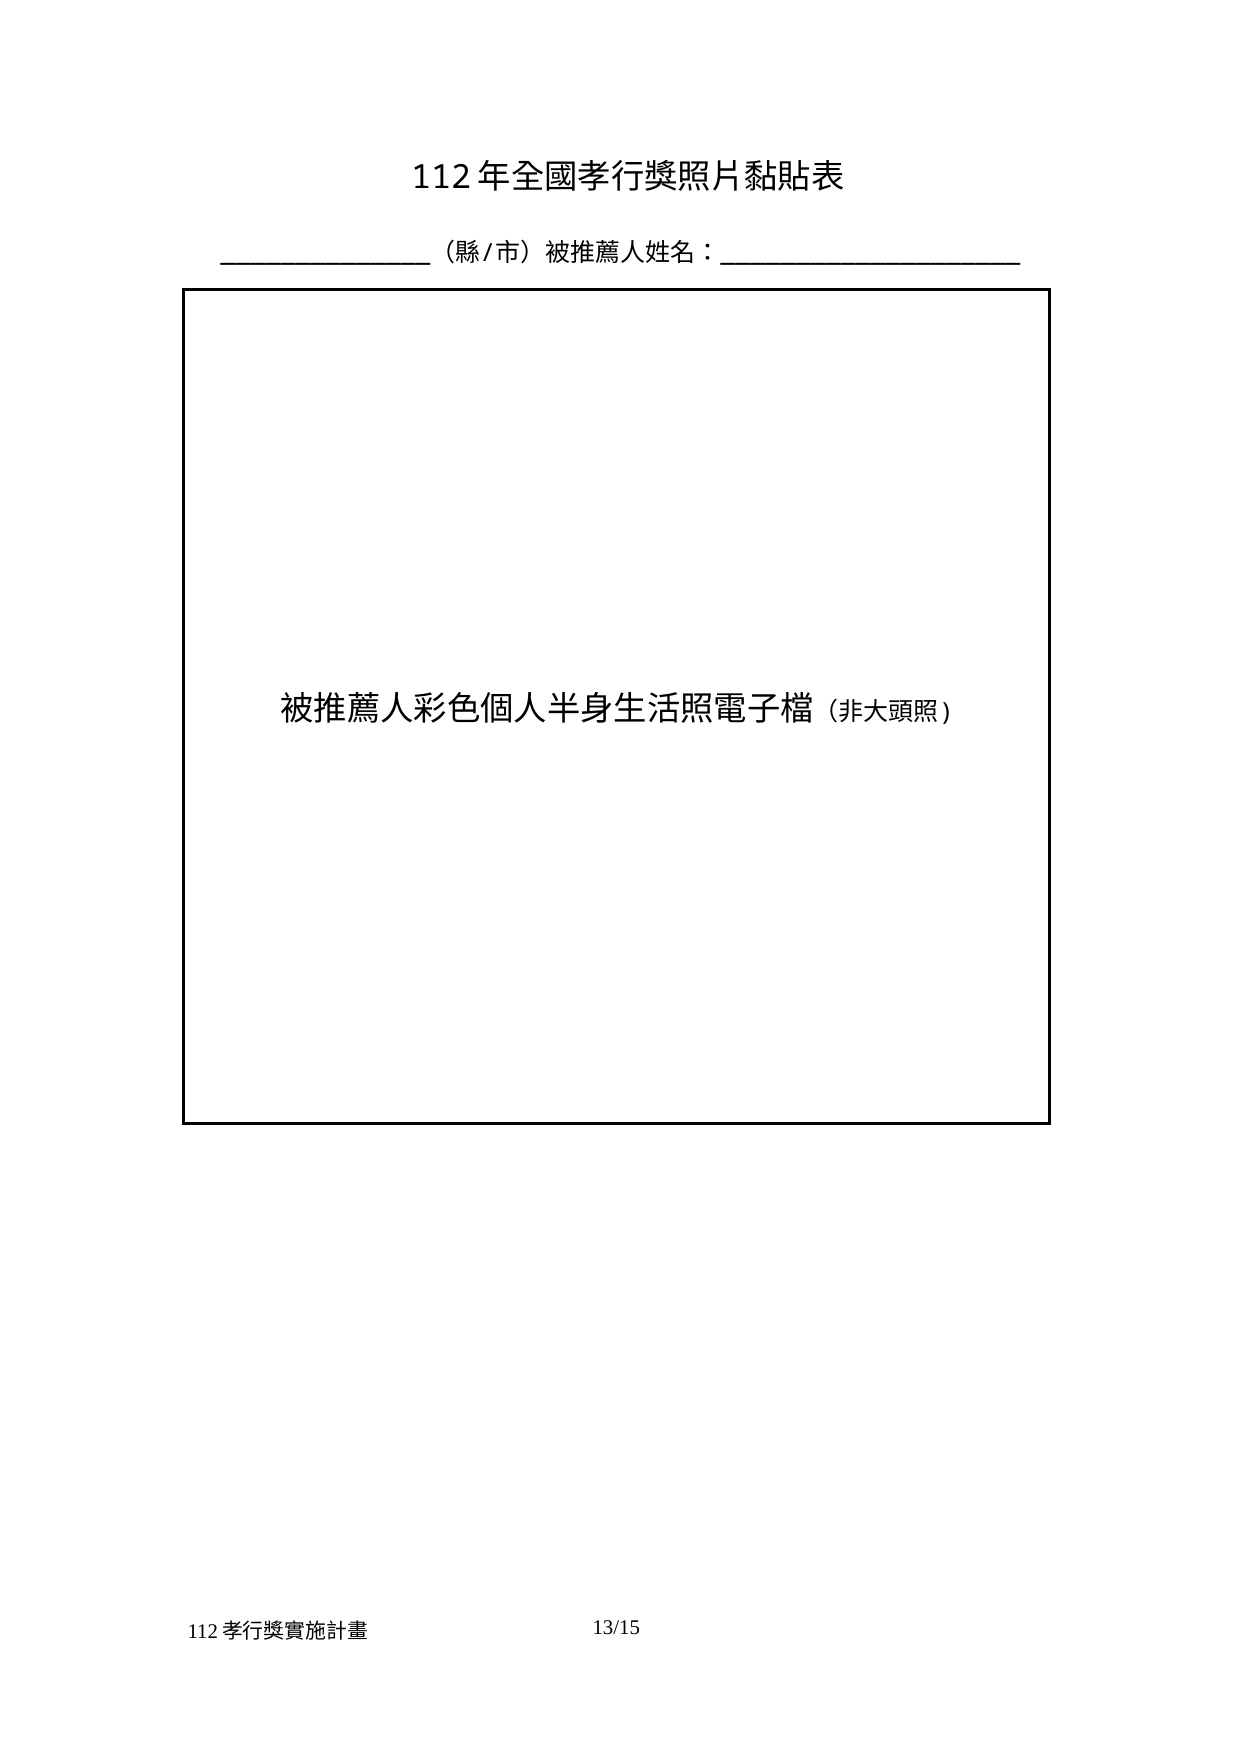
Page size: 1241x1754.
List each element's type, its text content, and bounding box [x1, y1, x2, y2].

text ______________（縣/市）被推薦人姓名：____________________ [187, 232, 1053, 269]
text 112年全國孝行獎照片黏貼表 [202, 150, 1053, 198]
table_header 被推薦人彩色個人半身生活照電子檔（非大頭照) [185, 291, 1048, 1122]
